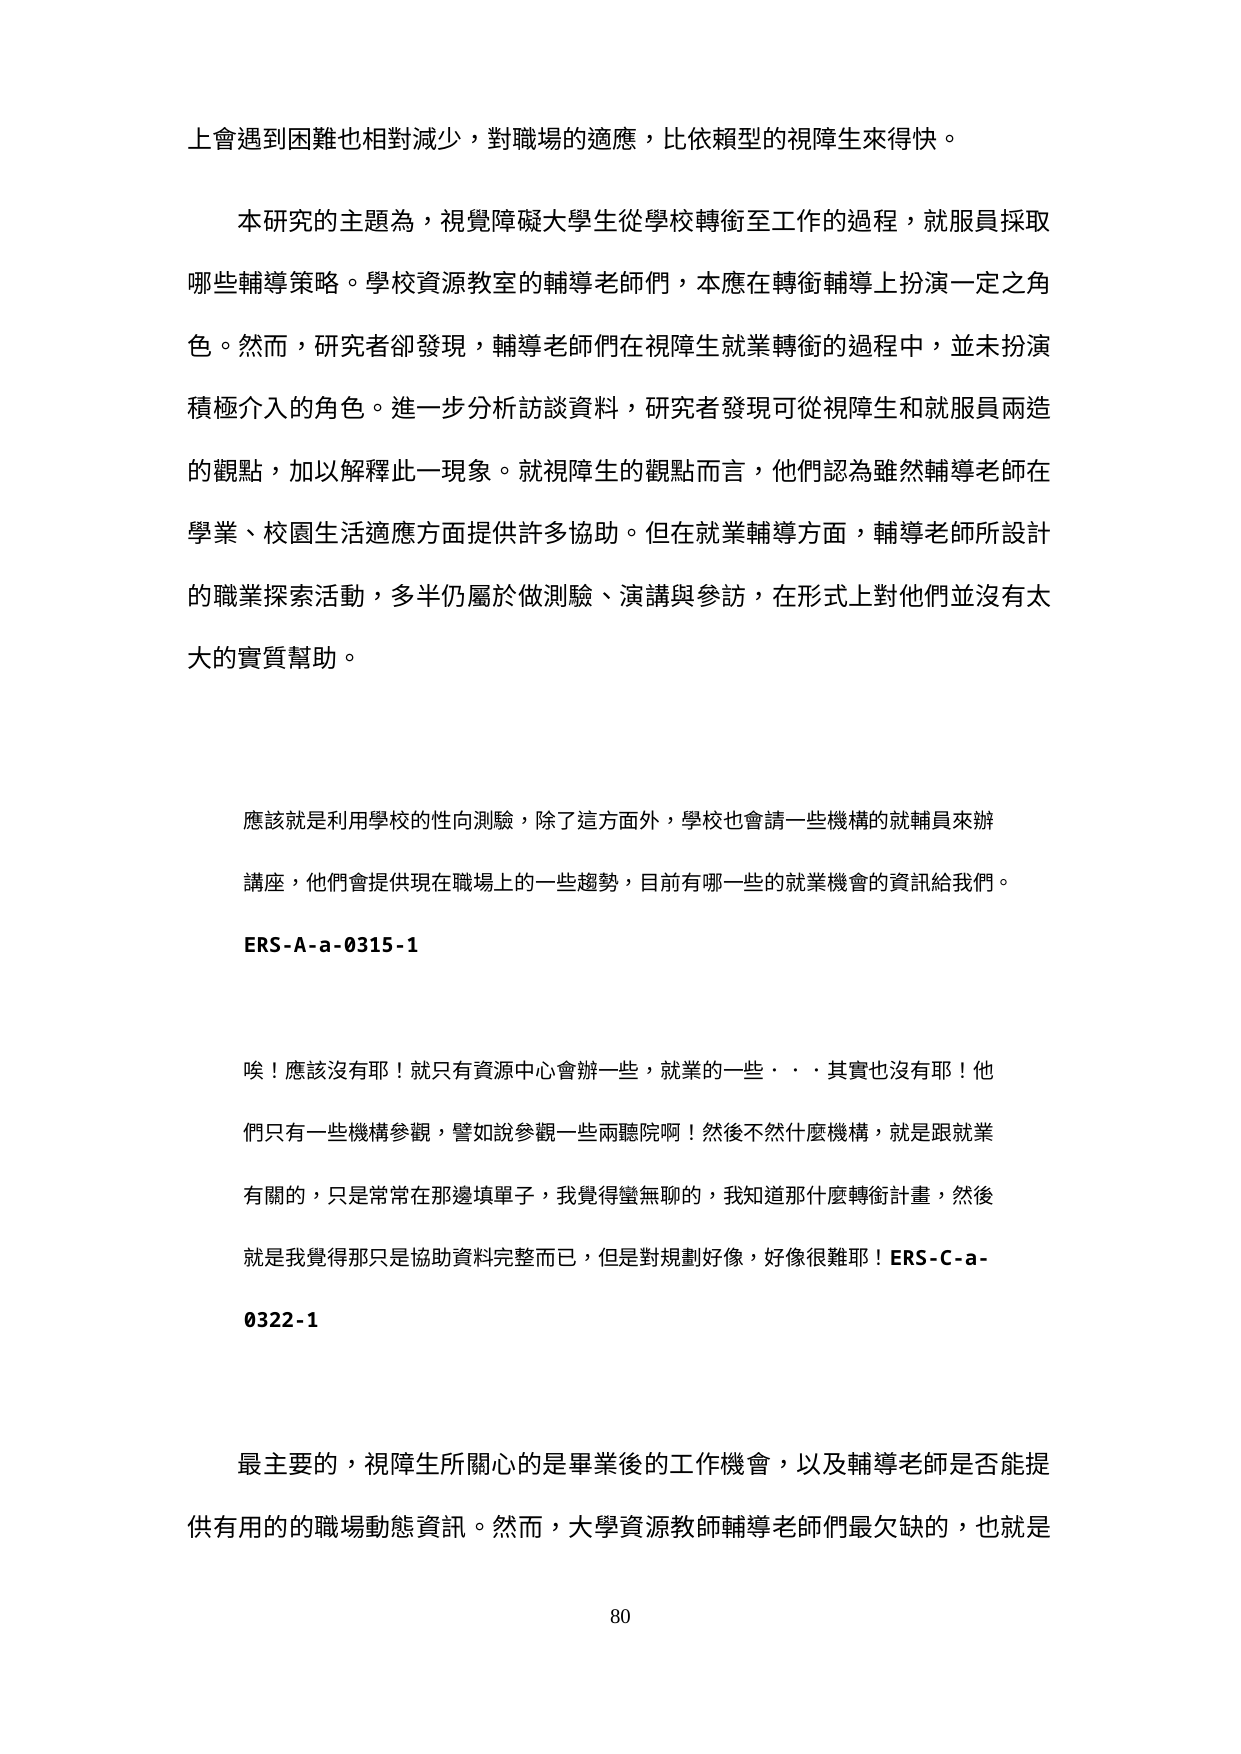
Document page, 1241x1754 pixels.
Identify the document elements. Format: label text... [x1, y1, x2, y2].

text 上會遇到困難也相對減少，對職場的適應，比依賴型的視障生來得快。 [187, 96, 1053, 159]
text 應該就是利用學校的性向測驗，除了這方面外，學校也會請一些機構的就輔員來辦講座，他們會提供現在職場上的一些趨勢，目前有哪一些的就業機會的資訊給我們。ERS-A-a-0315-1 [244, 777, 994, 965]
text 本研究的主題為，視覺障礙大學生從學校轉銜至工作的過程，就服員採取哪些輔導策略。學校資源教室的輔導老師們，本應在轉銜輔導上扮演一定之角色。然而，研究者卻發現，輔導老師們在視障生就業轉銜的過程中，並未扮演積極介入的角色。進一步分析訪談資料，研究者發現可從視障生和就服員兩造的觀點，加以解釋此一現象。就視障生的觀點而言，他們認為雖然輔導老師在學業、校園生活適應方面提供許多協助。但在就業輔導方面，輔導老師所設計的職業探索活動，多半仍屬於做測驗、演講與參訪，在形式上對他們並沒有太大的實質幫助。 [187, 177, 1053, 677]
text 唉！應該沒有耶！就只有資源中心會辦一些，就業的一些．．．其實也沒有耶！他們只有一些機構參觀，譬如說參觀一些兩聽院啊！然後不然什麼機構，就是跟就業有關的，只是常常在那邊填單子，我覺得蠻無聊的，我知道那什麼轉銜計畫，然後就是我覺得那只是協助資料完整而已，但是對規劃好像，好像很難耶！ERS-C-a-0322-1 [244, 1027, 994, 1340]
text 最主要的，視障生所關心的是畢業後的工作機會，以及輔導老師是否能提供有用的的職場動態資訊。然而，大學資源教師輔導老師們最欠缺的，也就是 [187, 1421, 1053, 1546]
